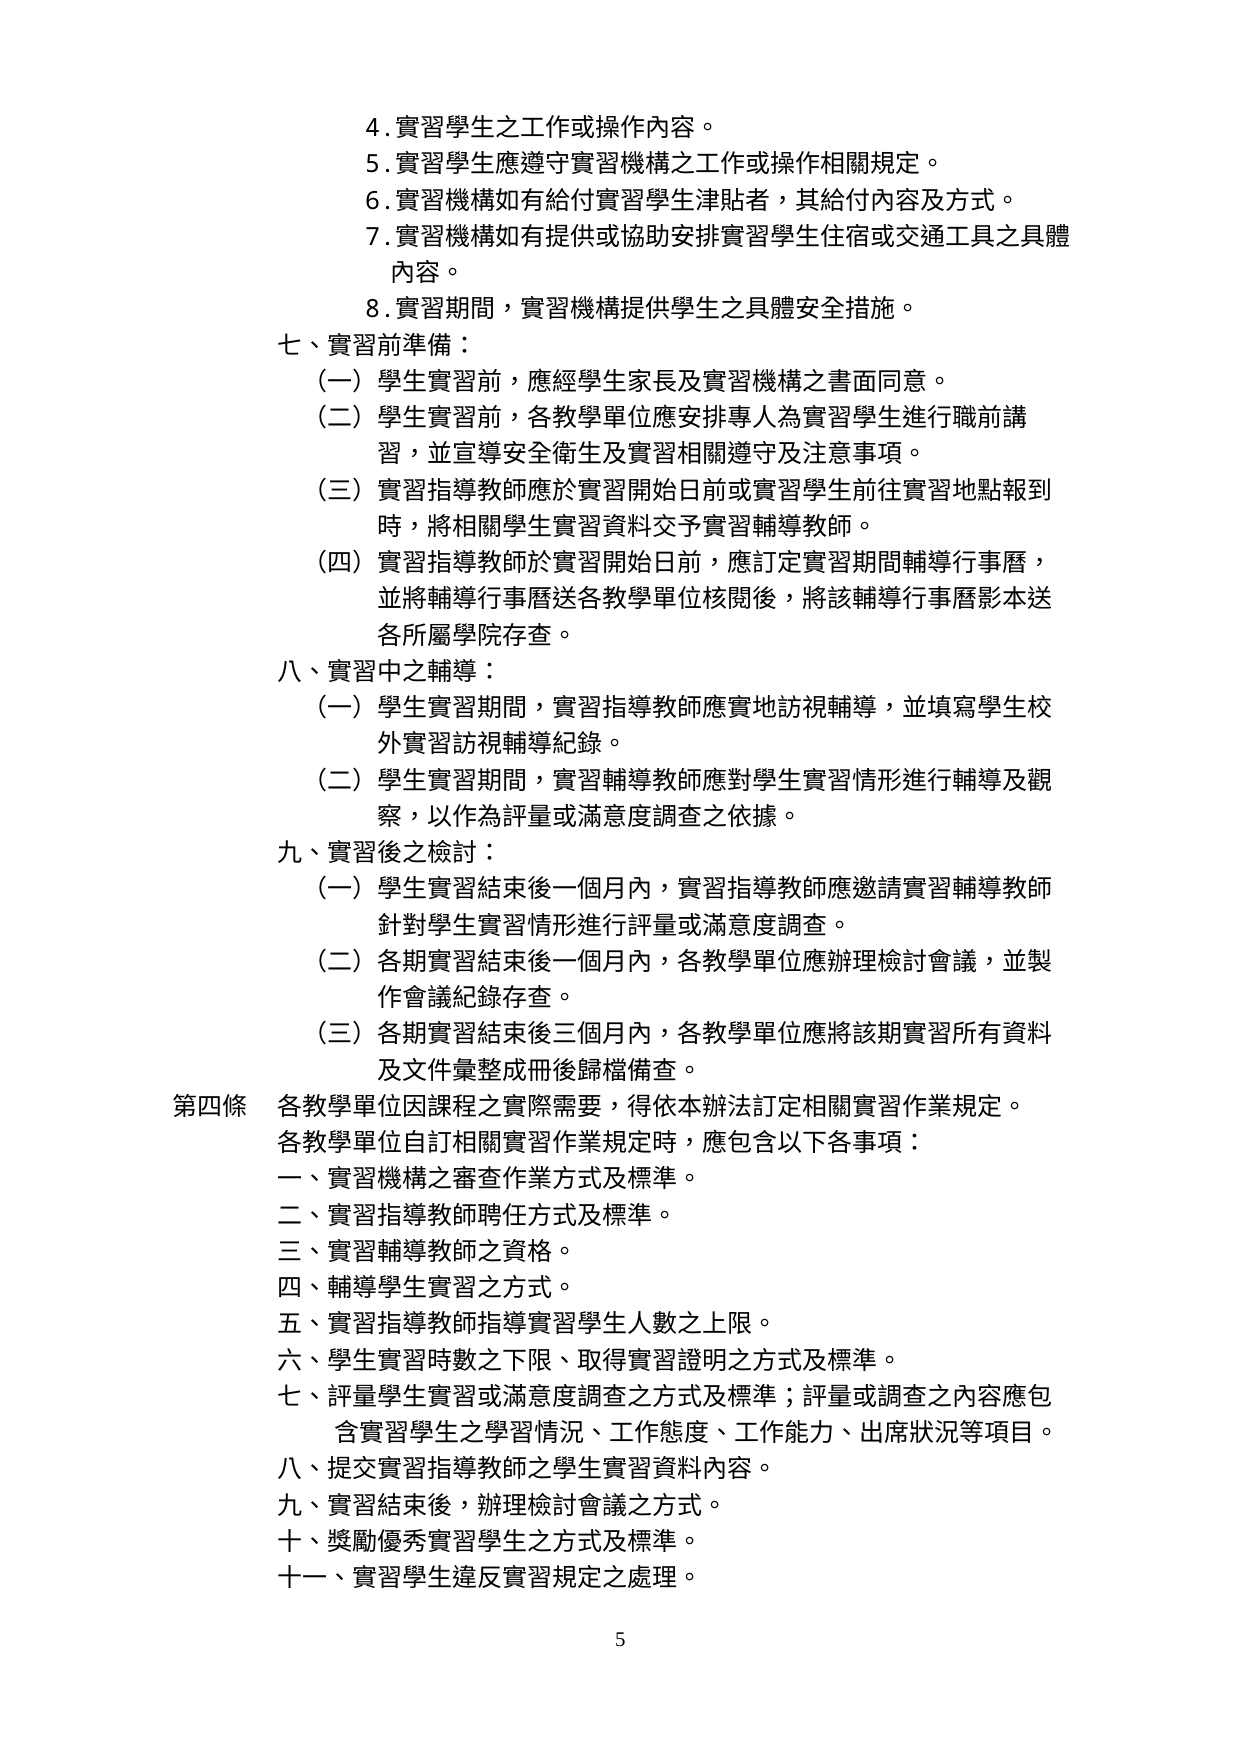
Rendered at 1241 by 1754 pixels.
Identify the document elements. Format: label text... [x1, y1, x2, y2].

table_cell 各教學單位因課程之實際需要，得依本辦法訂定相關實習作業規定。 各教學單位自訂相關實習作業規定時，應包含以下各事項： 一、實習機構之審查作業方式及標準。 二、實習指導教師聘任方式及標準。 三、實習輔導教師之資格。 四、輔導學生實習之方式。 五、實習指導教師指導實習學生人數之上限。 六、學生實習時數之下限、取得實習證明之方式及標準。 七、評量學生實習或滿意度調查之方式及標準；評量或調查之內容應包含實習學生之學習情況、工作態度、工作能力、出席狀況等項目。 八、提交實習指導教師之學生實習資料內容。 九、實習結束後，辦理檢討會議之方式。 十、獎勵優秀實習學生之方式及標準。 十一、實習學生違反實習規定之處理。 [266, 1086, 1088, 1594]
table_cell 第四條 [153, 1086, 266, 1594]
table_cell [153, 108, 266, 1086]
table_cell 4.實習學生之工作或操作內容。 5.實習學生應遵守實習機構之工作或操作相關規定。 6.實習機構如有給付實習學生津貼者，其給付內容及方式。 7.實習機構如有提供或協助安排實習學生住宿或交通工具之具體內容。 8.實習期間，實習機構提供學生之具體安全措施。 七、實習前準備： （一）學生實習前，應經學生家長及實習機構之書面同意。 （二）學生實習前，各教學單位應安排專人為實習學生進行職前講習，並宣導安全衛生及實習相關遵守及注意事項。 （三）實習指導教師應於實習開始日前或實習學生前往實習地點報到時，將相關學生實習資料交予實習輔導教師。 （四）實習指導教師於實習開始日前，應訂定實習期間輔導行事曆，並將輔導行事曆送各教學單位核閱後，將該輔導行事曆影本送各所屬學院存查。 八、實習中之輔導： （一）學生實習期間，實習指導教師應實地訪視輔導，並填寫學生校外實習訪視輔導紀錄。 （二）學生實習期間，實習輔導教師應對學生實習情形進行輔導及觀察，以作為評量或滿意度調查之依據。 九、實習後之檢討： （一）學生實習結束後一個月內，實習指導教師應邀請實習輔導教師針對學生實習情形進行評量或滿意度調查。 （二）各期實習結束後一個月內，各教學單位應辦理檢討會議，並製作會議紀錄存查。 （三）各期實習結束後三個月內，各教學單位應將該期實習所有資料及文件彙整成冊後歸檔備查。 [266, 108, 1088, 1086]
